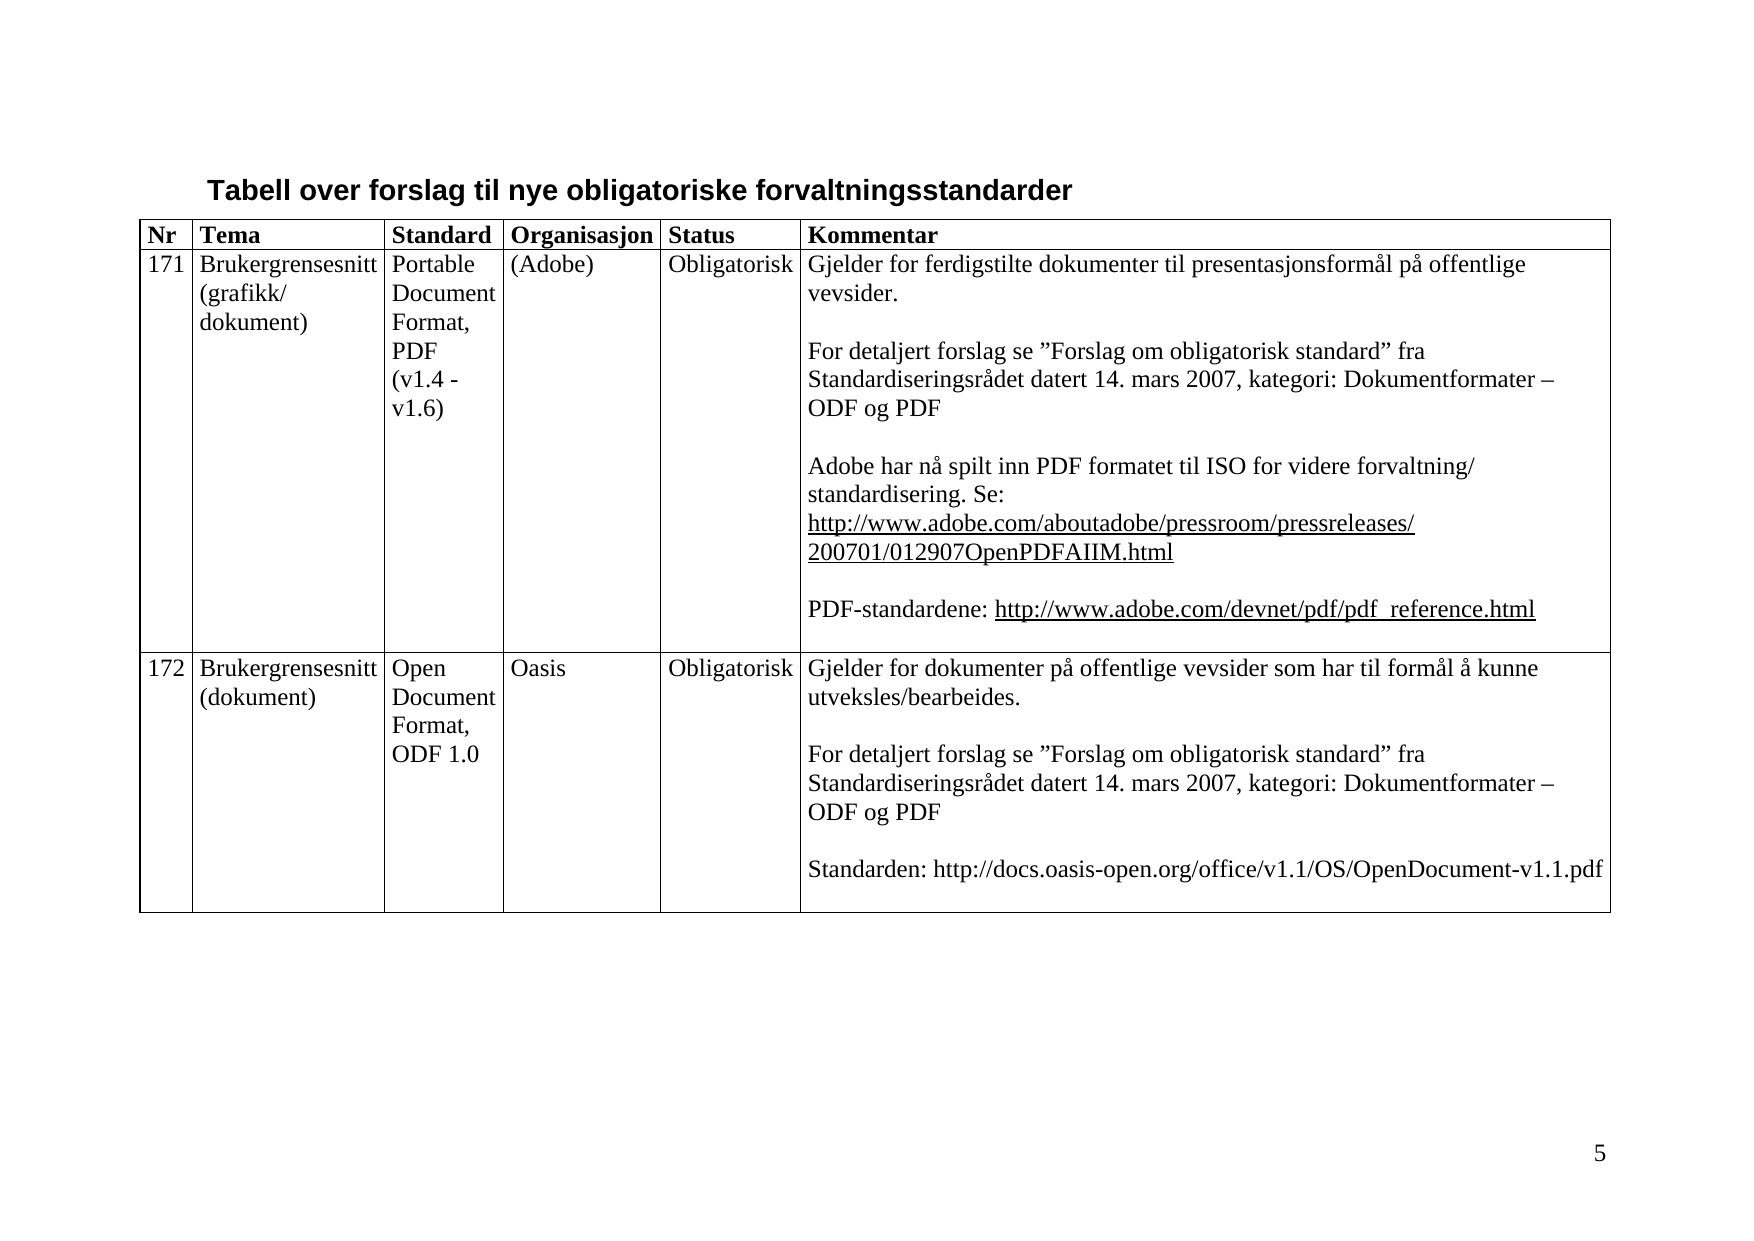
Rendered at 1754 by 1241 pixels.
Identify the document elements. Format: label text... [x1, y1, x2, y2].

table_header Standard [385, 220, 503, 248]
table_cell 171 [141, 250, 192, 652]
table_cell Portable Document Format, PDF (v1.4 - v1.6) [385, 250, 503, 652]
table_cell Gjelder for ferdigstilte dokumenter til presentasjonsformål på offentlige vevsider. For detaljert forslag se ”Forslag om obligatorisk standard” fra Standardiseringsrådet datert 14. mars 2007, kategori: Dokumentformater – ODF og PDF Adobe har nå spilt inn PDF formatet til ISO for videre forvaltning/ standardisering. Se: http://www.adobe.com/aboutadobe/pressroom/pressreleases/200701/012907OpenPDFAIIM.html PDF-standardene: http://www.adobe.com/devnet/pdf/pdf_reference.html [801, 250, 1610, 652]
table_header Nr [141, 220, 192, 248]
table_cell Gjelder for dokumenter på offentlige vevsider som har til formål å kunne utveksles/bearbeides. For detaljert forslag se ”Forslag om obligatorisk standard” fra Standardiseringsrådet datert 14. mars 2007, kategori: Dokumentformater – ODF og PDF Standarden: http://docs.oasis-open.org/office/v1.1/OS/OpenDocument-v1.1.pdf [801, 653, 1610, 912]
table_header Kommentar [801, 220, 1610, 248]
subtitle Tabell over forslag til nye obligatoriske forvaltningsstandarder [148, 173, 1606, 206]
table_cell Obligatorisk [661, 250, 800, 652]
table_header Organisasjon [504, 220, 660, 248]
table_cell Obligatorisk [661, 653, 800, 912]
table_header Status [661, 220, 800, 248]
table_cell 172 [141, 653, 192, 912]
table_cell Brukergrensesnitt (dokument) [193, 653, 384, 912]
table_cell Open Document Format, ODF 1.0 [385, 653, 503, 912]
table_cell Brukergrensesnitt (grafikk/ dokument) [193, 250, 384, 652]
table_cell Oasis [504, 653, 660, 912]
table_header Tema [193, 220, 384, 248]
table_cell (Adobe) [504, 250, 660, 652]
